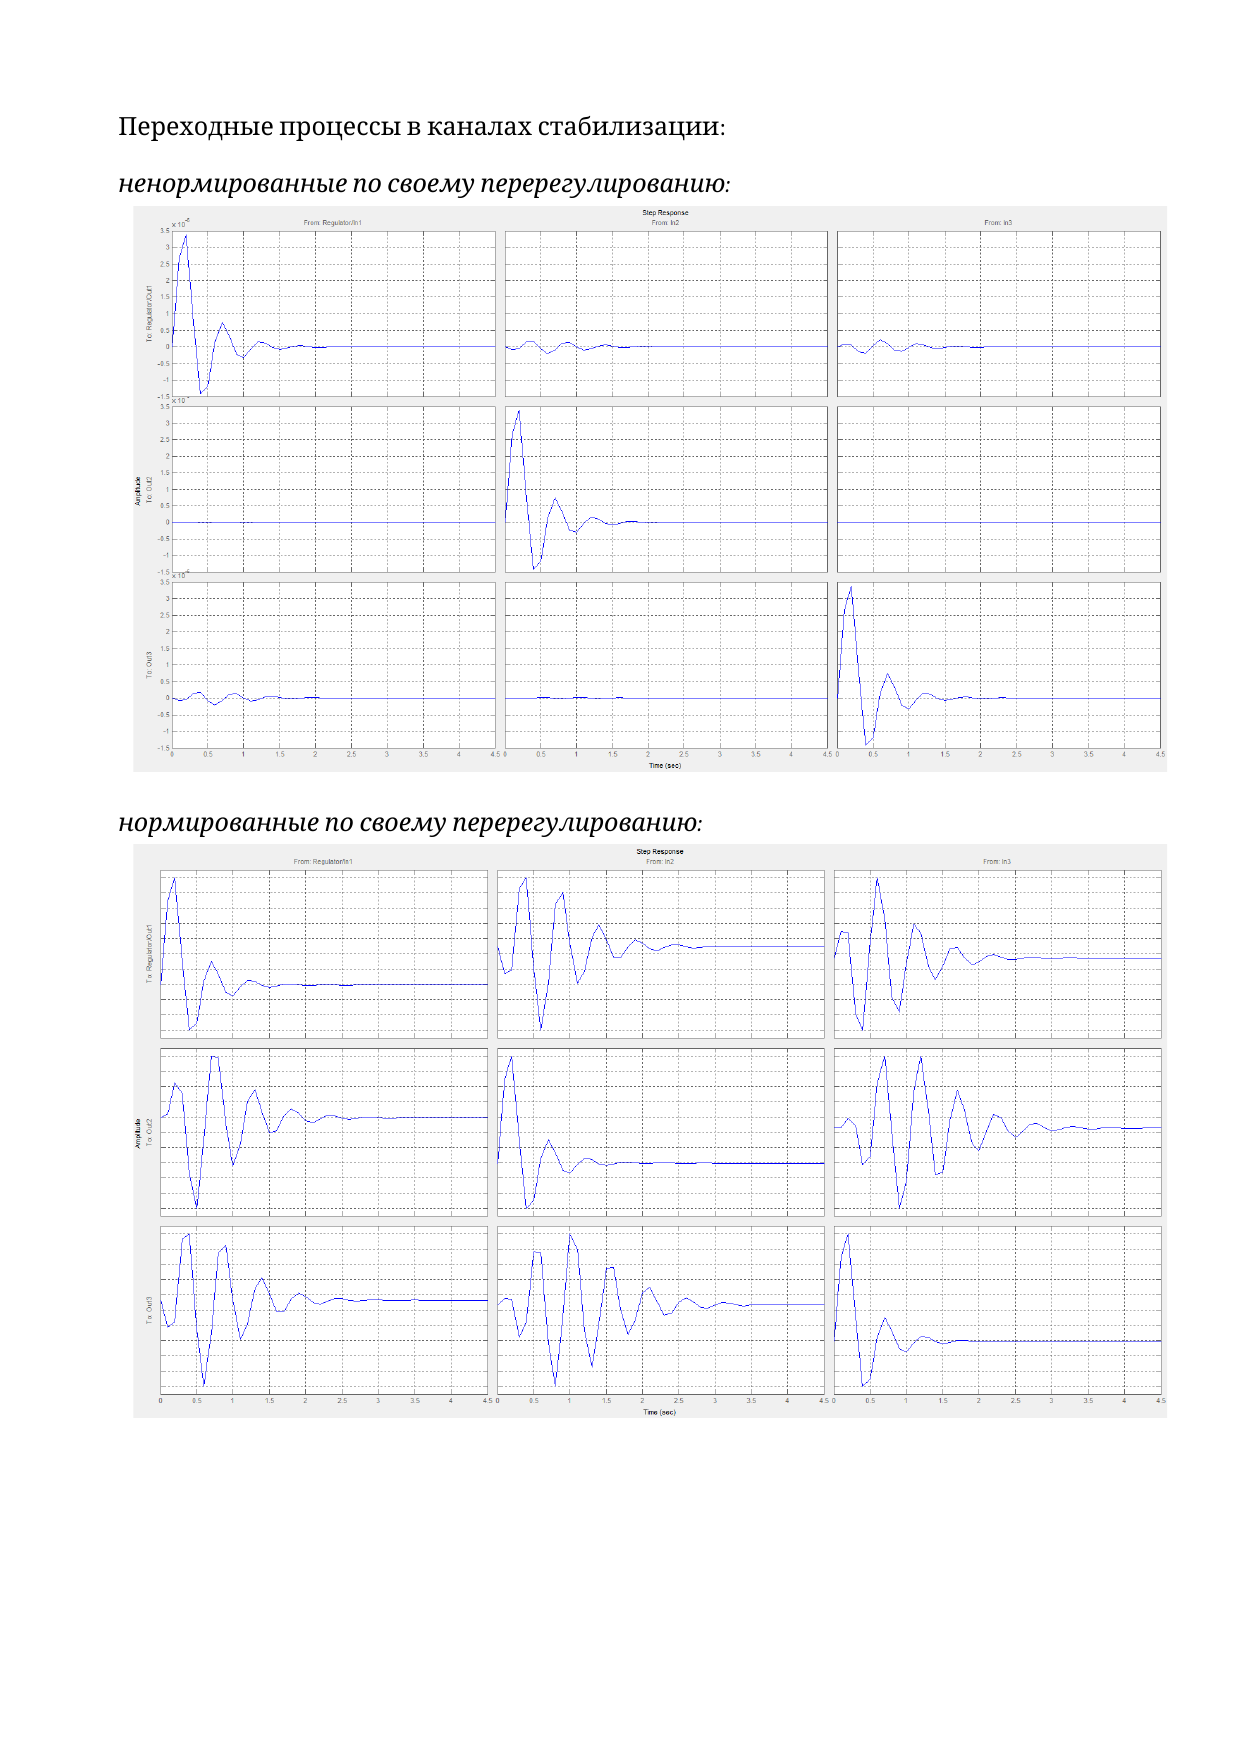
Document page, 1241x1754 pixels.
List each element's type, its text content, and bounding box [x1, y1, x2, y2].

picture [133, 206, 1168, 772]
text нормированные по своему перерегулированию: [118, 808, 1181, 837]
picture [133, 844, 1168, 1418]
text Переходные процессы в каналах стабилизации: [118, 113, 1181, 142]
text ненормированные по своему перерегулированию: [118, 170, 1181, 199]
